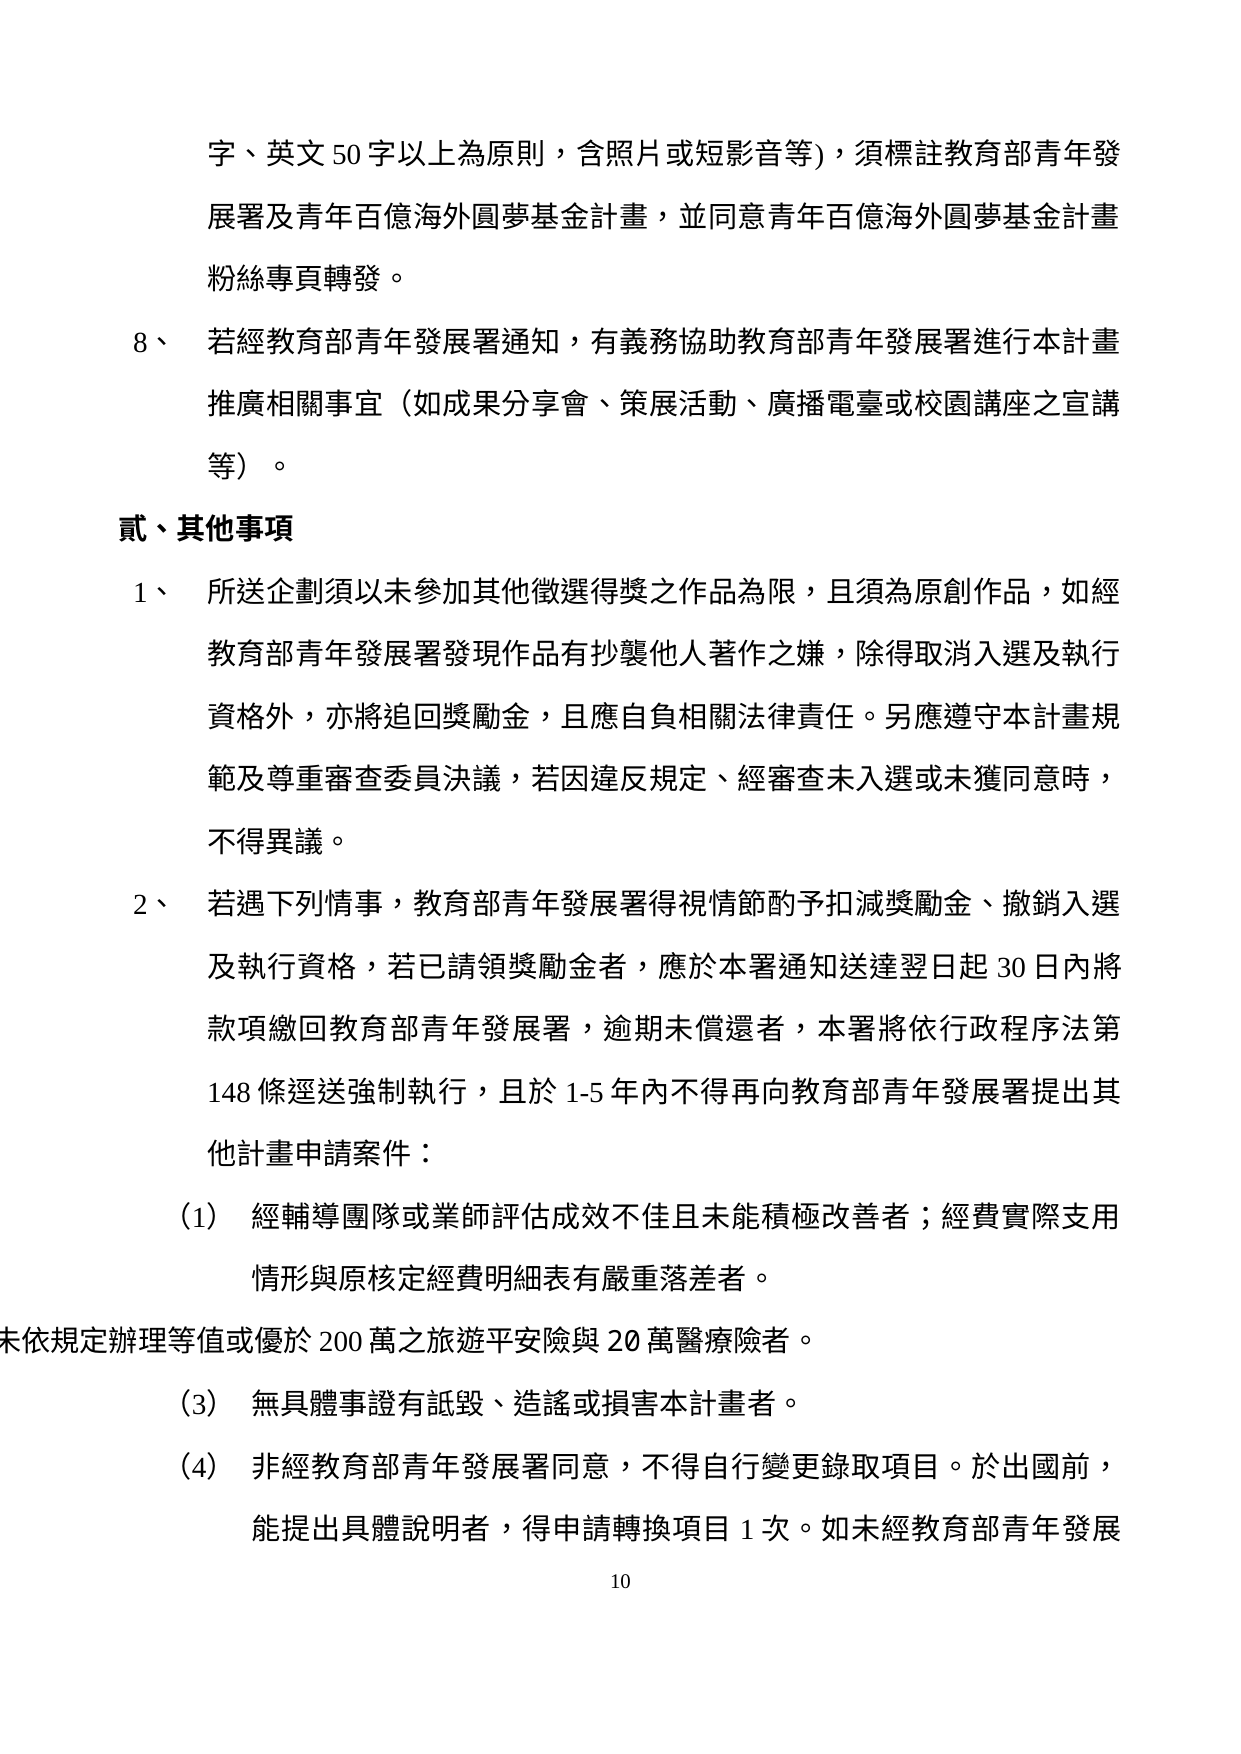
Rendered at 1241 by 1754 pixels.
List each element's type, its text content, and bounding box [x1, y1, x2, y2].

list 經輔導團隊或業師評估成效不佳且未能積極改善者；經費實際支用情形與原核定經費明細表有嚴重落差者。 [162, 1173, 1122, 1298]
list 字、英文50字以上為原則，含照片或短影音等)，須標註教育部青年發展署及青年百億海外圓夢基金計畫，並同意青年百億海外圓夢基金計畫粉絲專頁轉發。 [133, 110, 1122, 298]
text 貳、其他事項 [118, 485, 1122, 548]
list 所送企劃須以未參加其他徵選得獎之作品為限，且須為原創作品，如經教育部青年發展署發現作品有抄襲他人著作之嫌，除得取消入選及執行資格外，亦將追回獎勵金，且應自負相關法律責任。另應遵守本計畫規範及尊重審查委員決議，若因違反規定、經審查未入選或未獲同意時，不得異議。 [133, 548, 1122, 860]
list 若經教育部青年發展署通知，有義務協助教育部青年發展署進行本計畫推廣相關事宜（如成果分享會、策展活動、廣播電臺或校園講座之宣講等）。 [133, 298, 1122, 485]
list 無具體事證有詆毀、造謠或損害本計畫者。 [162, 1360, 1122, 1423]
list 若遇下列情事，教育部青年發展署得視情節酌予扣減獎勵金、撤銷入選及執行資格，若已請領獎勵金者，應於本署通知送達翌日起30日內將款項繳回教育部青年發展署，逾期未償還者，本署將依行政程序法第148條逕送強制執行，且於1-5年內不得再向教育部青年發展署提出其他計畫申請案件： [133, 860, 1122, 1173]
list 未依規定辦理等值或優於200萬之旅遊平安險與20萬醫療險者。 [0, 1298, 1122, 1360]
list 非經教育部青年發展署同意，不得自行變更錄取項目。於出國前，能提出具體說明者，得申請轉換項目1次。如未經教育部青年發展 [162, 1423, 1122, 1548]
